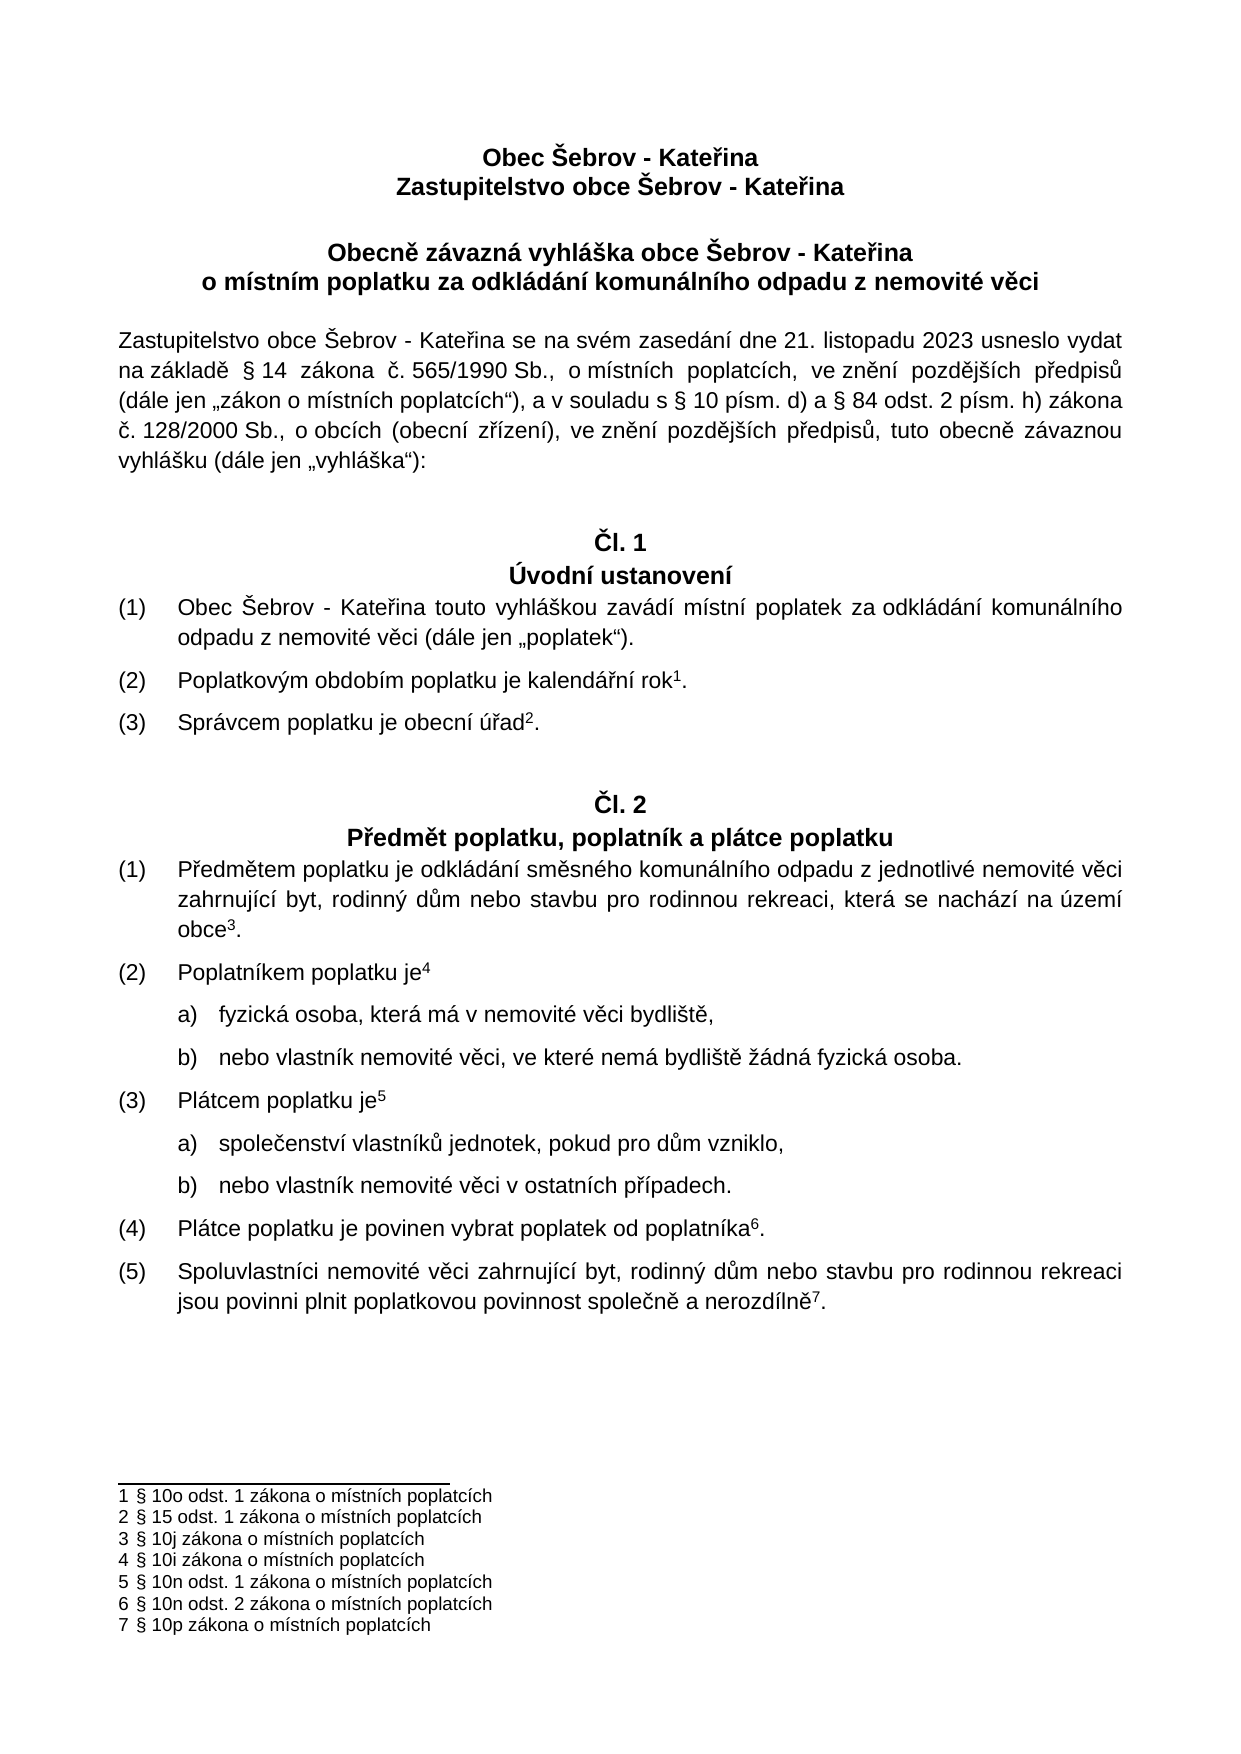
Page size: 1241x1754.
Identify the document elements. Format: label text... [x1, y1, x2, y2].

list Plátce poplatku je povinen vybrat poplatek od poplatníka. [118, 1215, 1122, 1241]
list nebo vlastník nemovité věci v ostatních případech. [177, 1172, 1122, 1199]
list § 10n odst. 2 zákona o místních poplatcích [118, 1592, 1122, 1614]
list § 10o odst. 1 zákona o místních poplatcích [118, 1484, 1122, 1506]
list Spoluvlastníci nemovité věci zahrnující byt, rodinný dům nebo stavbu pro rodinnou rekreaci jsou povinni plnit poplatkovou povinnost společně a nerozdílně. [118, 1258, 1122, 1314]
text Obec Šebrov - Kateřina Zastupitelstvo obce Šebrov - Kateřina [118, 143, 1122, 201]
list § 10i zákona o místních poplatcích [118, 1549, 1122, 1571]
list Správcem poplatku je obecní úřad. [118, 709, 1122, 736]
list fyzická osoba, která má v nemovité věci bydliště, [177, 1001, 1122, 1028]
list Poplatníkem poplatku je [118, 959, 1122, 985]
list § 15 odst. 1 zákona o místních poplatcích [118, 1506, 1122, 1528]
list Plátcem poplatku je [118, 1087, 1122, 1113]
list Předmětem poplatku je odkládání směsného komunálního odpadu z jednotlivé nemovité věci zahrnující byt, rodinný dům nebo stavbu pro rodinnou rekreaci, která se nachází na území obce. [118, 856, 1122, 942]
subtitle Čl. 1 Úvodní ustanovení [118, 528, 1122, 589]
subtitle Obecně závazná vyhláška obce Šebrov - Kateřina o místním poplatku za odkládání komunálního odpadu z nemovité věci [118, 238, 1122, 295]
list § 10n odst. 1 zákona o místních poplatcích [118, 1571, 1122, 1592]
subtitle Čl. 2 Předmět poplatku, poplatník a plátce poplatku [118, 789, 1122, 851]
text Zastupitelstvo obce Šebrov - Kateřina se na svém zasedání dne 21. listopadu 2023 usneslo vydat na základě § 14 zákona č. 565/1990 Sb., o místních poplatcích, ve znění pozdějších předpisů (dále jen „zákon o místních poplatcích“), a v souladu s § 10 písm. d) a § 84 odst. 2 písm. h) zákona č. 128/2000 Sb., o obcích (obecní zřízení), ve znění pozdějších předpisů, tuto obecně závaznou vyhlášku (dále jen „vyhláška“): [118, 327, 1122, 474]
list § 10j zákona o místních poplatcích [118, 1528, 1122, 1549]
list Obec Šebrov - Kateřina touto vyhláškou zavádí místní poplatek za odkládání komunálního odpadu z nemovité věci (dále jen „poplatek“). [118, 594, 1122, 650]
list Poplatkovým obdobím poplatku je kalendářní rok. [118, 667, 1122, 693]
list § 10p zákona o místních poplatcích [118, 1614, 1122, 1635]
list nebo vlastník nemovité věci, ve které nemá bydliště žádná fyzická osoba. [177, 1044, 1122, 1071]
list společenství vlastníků jednotek, pokud pro dům vzniklo, [177, 1129, 1122, 1156]
